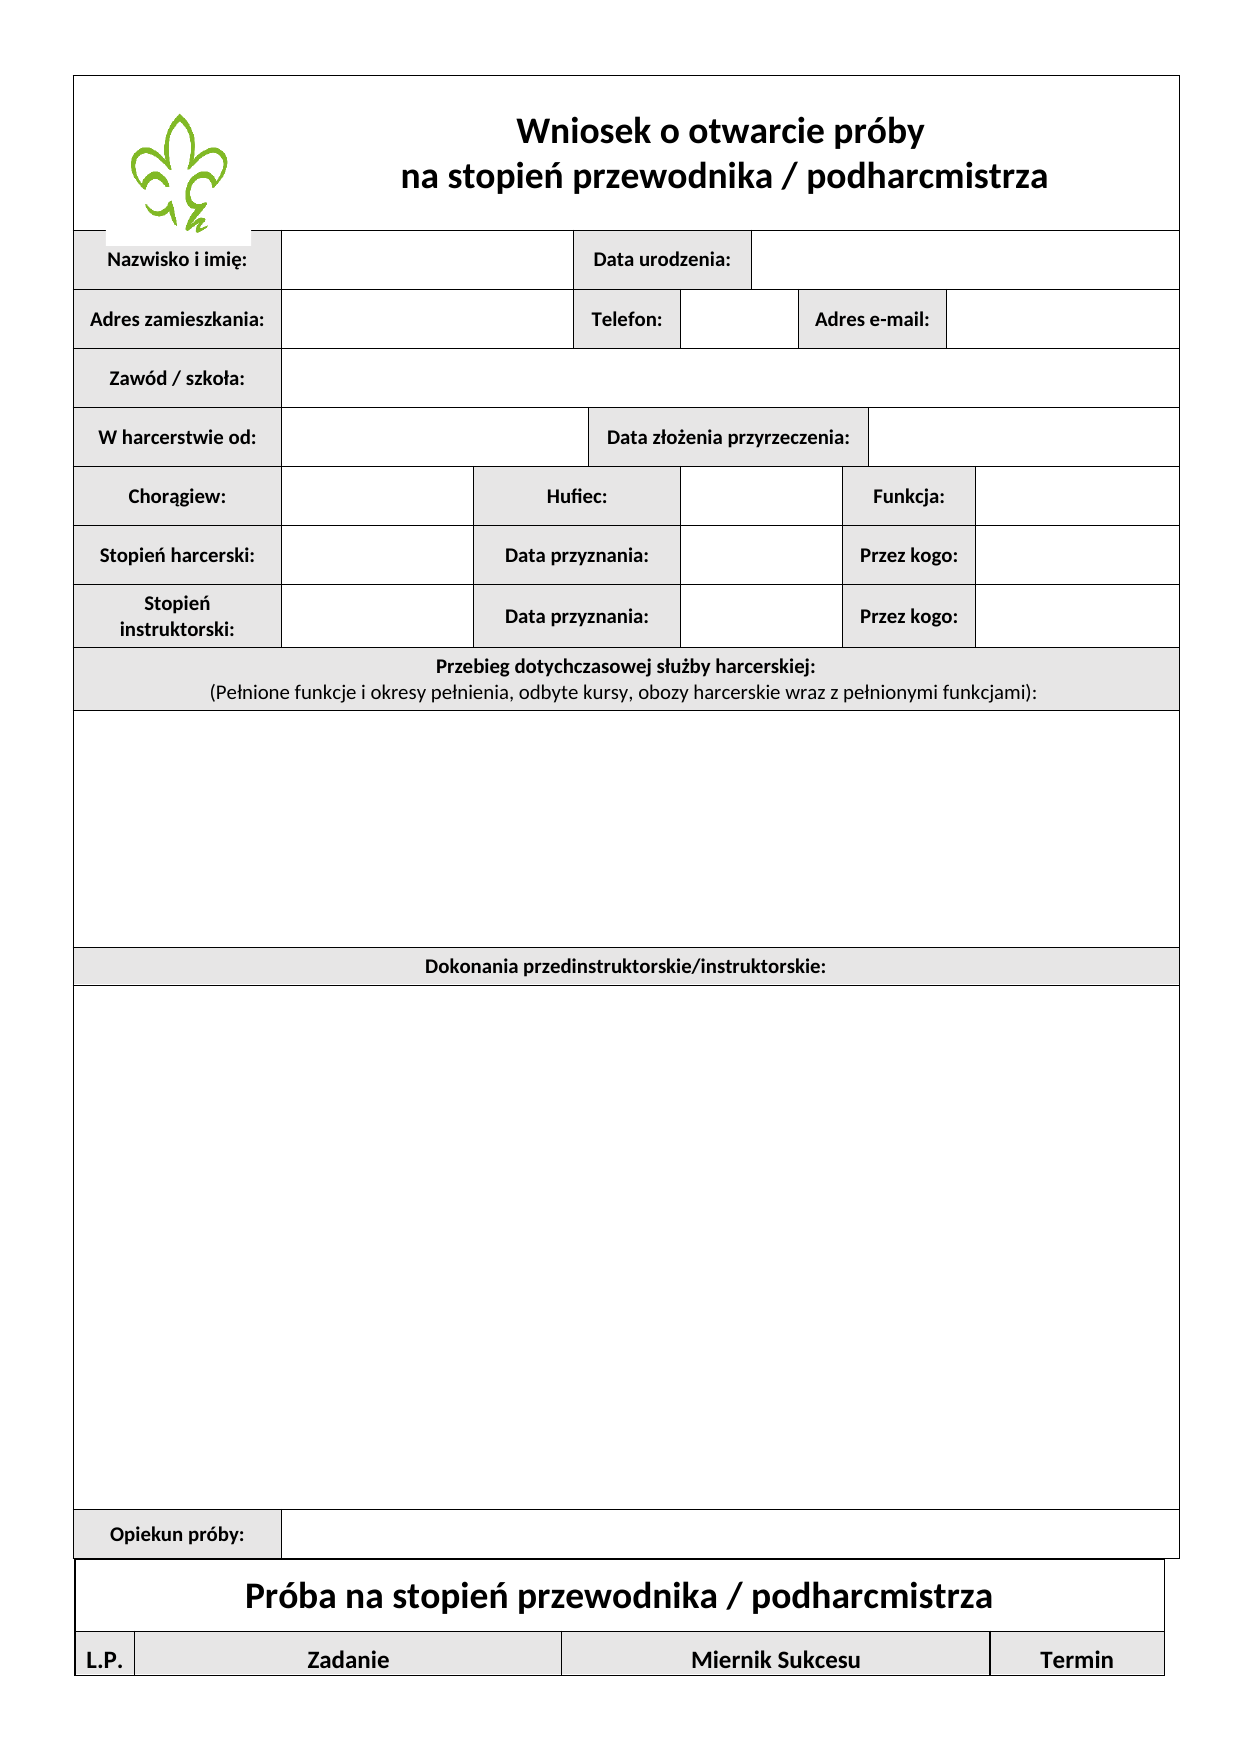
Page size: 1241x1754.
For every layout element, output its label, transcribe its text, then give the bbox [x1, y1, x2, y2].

table_cell [282, 1510, 1179, 1558]
table_cell [681, 290, 798, 348]
table_cell [282, 467, 473, 525]
table_cell Chorągiew: [74, 467, 281, 525]
table_cell [282, 408, 588, 466]
table_cell [282, 526, 473, 584]
table_cell Nazwisko i imię: [74, 231, 281, 289]
table_cell [282, 231, 573, 289]
table_cell Data przyznania: [474, 585, 680, 647]
table_cell Adres zamieszkania: [74, 290, 281, 348]
table_cell [681, 467, 842, 525]
table_cell [282, 585, 473, 647]
table_cell L.P. [76, 1632, 134, 1674]
table_cell W harcerstwie od: [74, 408, 281, 466]
table_cell Stopień harcerski: [74, 526, 281, 584]
table_cell Przez kogo: [843, 585, 975, 647]
table_cell Hufiec: [474, 467, 680, 525]
table_cell Data przyznania: [474, 526, 680, 584]
table_cell [752, 231, 1179, 289]
table_cell Zawód / szkoła: [74, 349, 281, 407]
table_cell [869, 408, 1179, 466]
table_cell Termin [991, 1632, 1164, 1674]
table_cell [976, 585, 1179, 647]
table_cell [976, 526, 1179, 584]
table_cell Przebieg dotychczasowej służby harcerskiej: (Pełnione funkcje i okresy pełnienia, odbyte kursy, obozy harcerskie wraz z pełnionymi funkcjami): [74, 648, 1179, 710]
table_cell Data urodzenia: [574, 231, 751, 289]
table_cell Miernik Sukcesu [562, 1632, 989, 1674]
table_cell Zadanie [135, 1632, 561, 1674]
table_cell Opiekun próby: [74, 1510, 281, 1558]
table_cell Funkcja: [843, 467, 975, 525]
table_cell [74, 711, 1179, 947]
table_cell Data złożenia przyrzeczenia: [589, 408, 868, 466]
table_cell Dokonania przedinstruktorskie/instruktorskie: [74, 948, 1179, 984]
table_header Wniosek o otwarcie próby na stopień przewodnika / podharcmistrza [74, 76, 1179, 229]
table_cell Przez kogo: [843, 526, 975, 584]
table_cell [282, 290, 573, 348]
table_header Próba na stopień przewodnika / podharcmistrza [76, 1560, 1164, 1631]
table_cell [976, 467, 1179, 525]
table_cell [947, 290, 1179, 348]
table_cell Telefon: [574, 290, 680, 348]
table_cell [681, 585, 842, 647]
table_cell [681, 526, 842, 584]
table_cell Stopień instruktorski: [74, 585, 281, 647]
table_cell [282, 349, 1179, 407]
table_cell [74, 986, 1179, 1509]
table_cell Adres e-mail: [799, 290, 946, 348]
